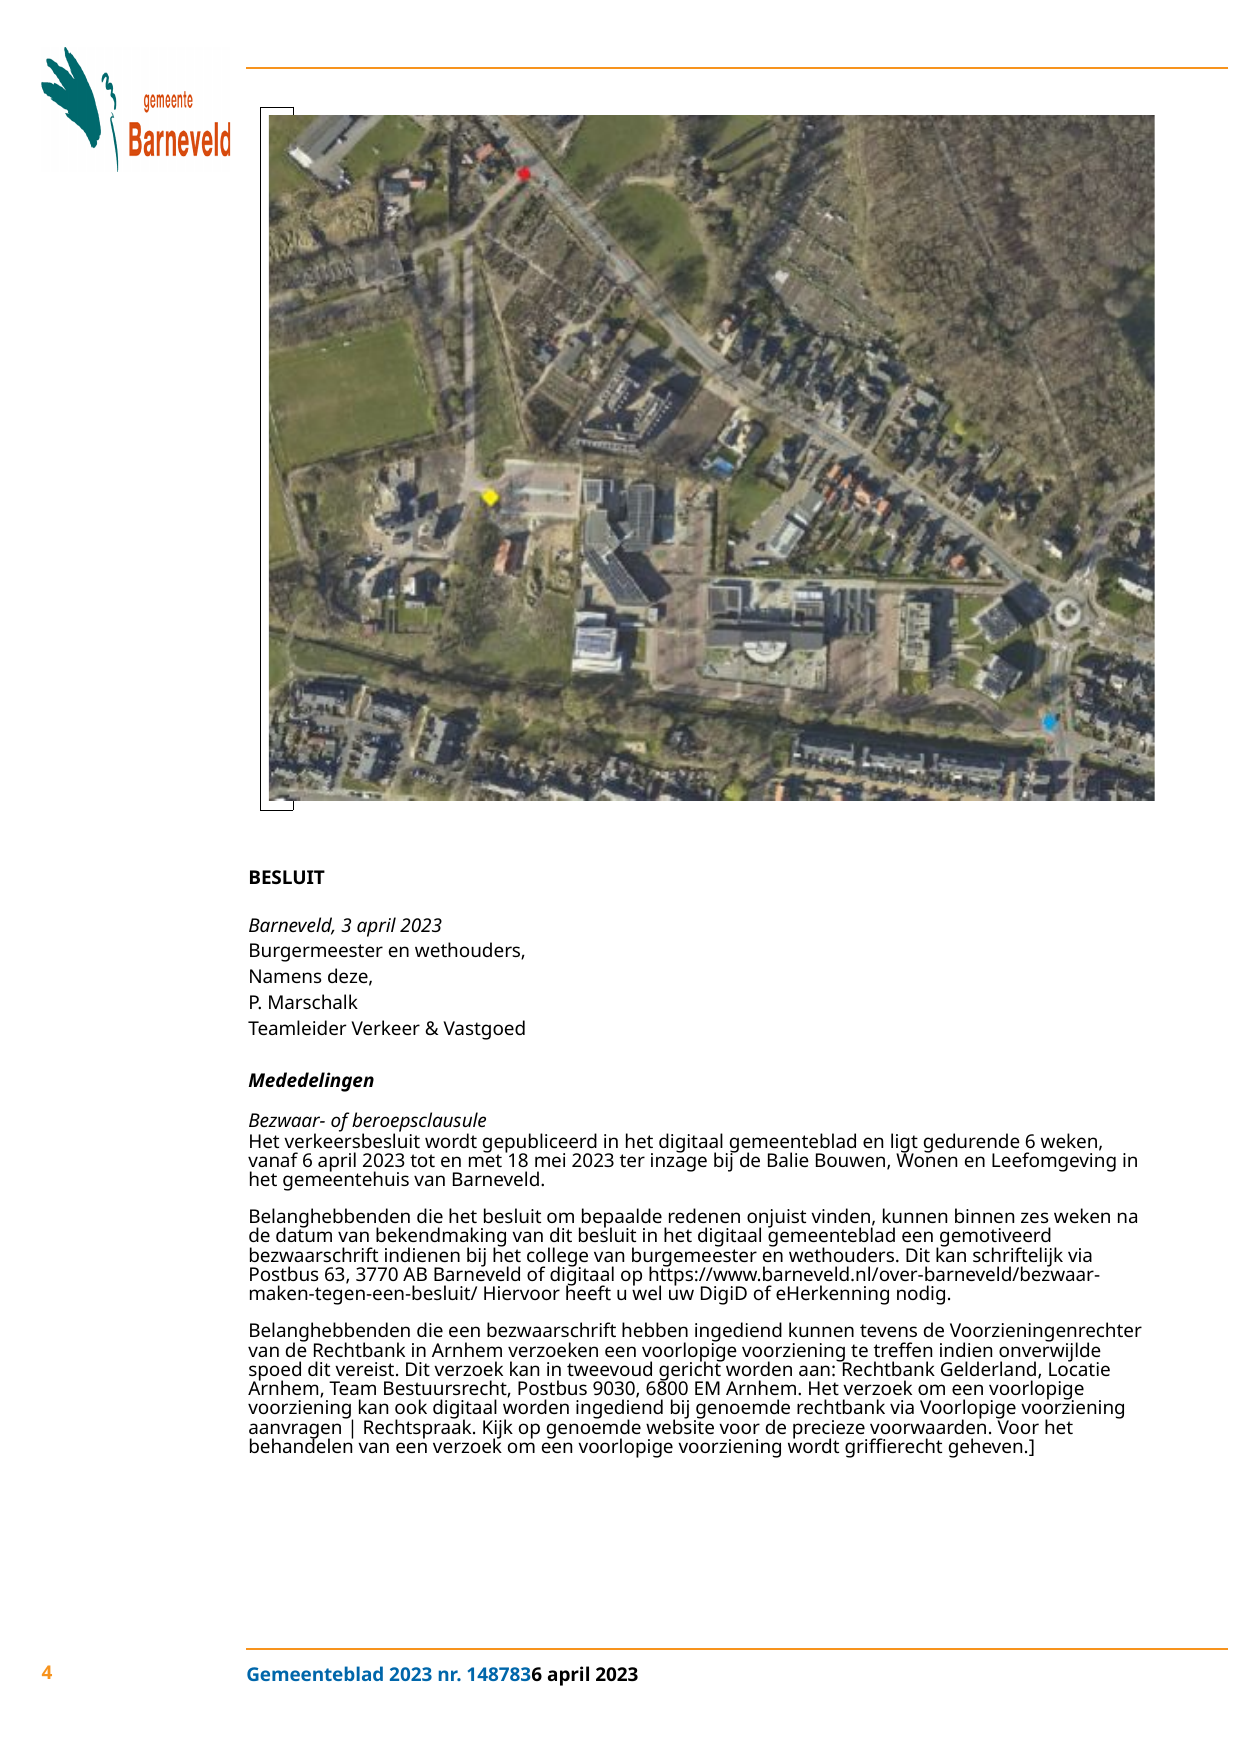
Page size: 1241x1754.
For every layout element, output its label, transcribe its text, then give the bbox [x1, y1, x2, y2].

text Belanghebbenden die het besluit om bepaalde redenen onjuist vinden, kunnen binnen zes weken na de datum van bekendmaking van dit besluit in het digitaal gemeenteblad een gemotiveerd bezwaarschrift indienen bij het college van burgemeester en wethouders. Dit kan schriftelijk via Postbus 63, 3770 AB Barneveld of digitaal op https://www.barneveld.nl/over-barneveld/bezwaar- maken-tegen-een-besluit/ Hiervoor heeft u wel uw DigiD of eHerkenning nodig. [248, 1208, 1152, 1304]
text Barneveld, 3 april 2023 [248, 912, 1152, 938]
text Belanghebbenden die een bezwaarschrift hebben ingediend kunnen tevens de Voorzieningenrechter van de Rechtbank in Arnhem verzoeken een voorlopige voorziening te treffen indien onverwijlde spoed dit vereist. Dit verzoek kan in tweevoud gericht worden aan: Rechtbank Gelderland, Locatie Arnhem, Team Bestuursrecht, Postbus 9030, 6800 EM Arnhem. Het verzoek om een voorlopige voorziening kan ook digitaal worden ingediend bij genoemde rechtbank via Voorlopige voorziening aanvragen | Rechtspraak. Kijk op genoemde website voor de precieze voorwaarden. Voor het behandelen van een verzoek om een voorlopige voorziening wordt griffierecht geheven.] [248, 1322, 1152, 1457]
text BESLUIT [248, 864, 1152, 890]
text Namens deze, [248, 963, 1152, 989]
text Bezwaar- of beroepsclausule [248, 1107, 1152, 1133]
text Het verkeersbesluit wordt gepubliceerd in het digitaal gemeenteblad en ligt gedurende 6 weken, vanaf 6 april 2023 tot en met 18 mei 2023 ter inzage bij de Balie Bouwen, Wonen en Leefomgeving in het gemeentehuis van Barneveld. [248, 1133, 1152, 1191]
text Teamleider Verkeer & Vastgoed [248, 1015, 1152, 1041]
picture [41, 47, 231, 172]
text Burgermeester en wethouders, [248, 938, 1152, 963]
picture [268, 115, 1155, 801]
text P. Marschalk [248, 989, 1152, 1015]
text Mededelingen [248, 1068, 1152, 1093]
